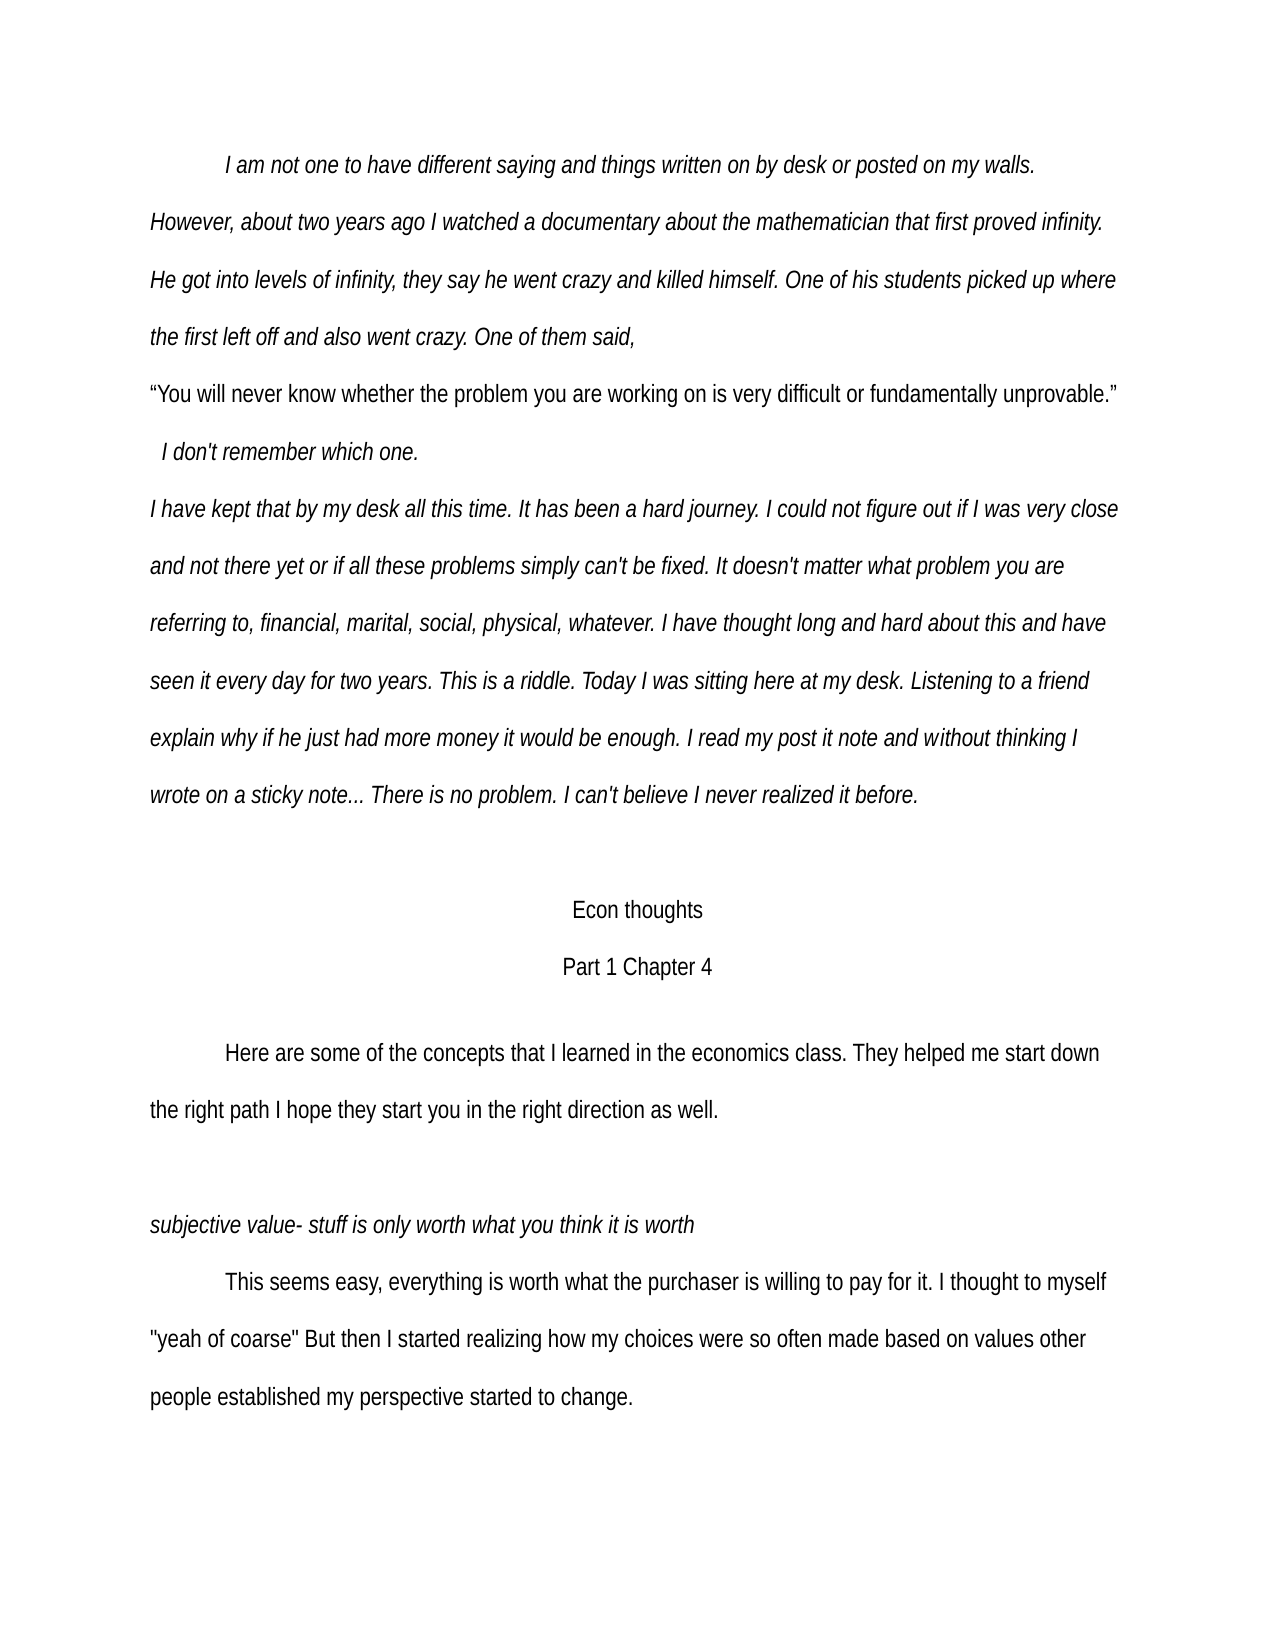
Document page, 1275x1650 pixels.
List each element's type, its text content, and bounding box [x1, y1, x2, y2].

text wrote on a sticky note... There is no problem. I can't believe I never realized it before. [150, 780, 1125, 809]
text Here are some of the concepts that I learned in the economics class. They helped me start down the right path I hope they start you in the right direction as well. [150, 1038, 1125, 1124]
text I have kept that by my desk all this time. It has been a hard journey. I could not figure out if I was very close [150, 494, 1125, 522]
text explain why if he just had more money it would be enough. I read my post it note and without thinking I [150, 723, 1125, 752]
text Econ thoughts [150, 895, 1125, 923]
text This seems easy, everything is worth what the purchaser is willing to pay for it. I thought to myself "yeah of coarse" But then I started realizing how my choices were so often made based on values other people established my perspective started to change. [150, 1267, 1125, 1410]
text seen it every day for two years. This is a riddle. Today I was sitting here at my desk. Listening to a friend [150, 666, 1125, 694]
text I am not one to have different saying and things written on by desk or posted on my walls. However, about two years ago I watched a documentary about the mathematician that first proved infinity. He got into levels of infinity, they say he went crazy and killed himself. One of his students picked up where the first left off and also went crazy. One of them said, [150, 150, 1125, 351]
text Part 1 Chapter 4 [150, 952, 1125, 981]
text referring to, financial, marital, social, physical, whatever. I have thought long and hard about this and have [150, 608, 1125, 637]
text and not there yet or if all these problems simply can't be fixed. It doesn't matter what problem you are [150, 551, 1125, 580]
text “You will never know whether the problem you are working on is very difficult or fundamentally unprovable.” [150, 379, 1125, 408]
text I don't remember which one. [150, 436, 1125, 465]
text subjective value- stuff is only worth what you think it is worth [150, 1210, 1125, 1238]
